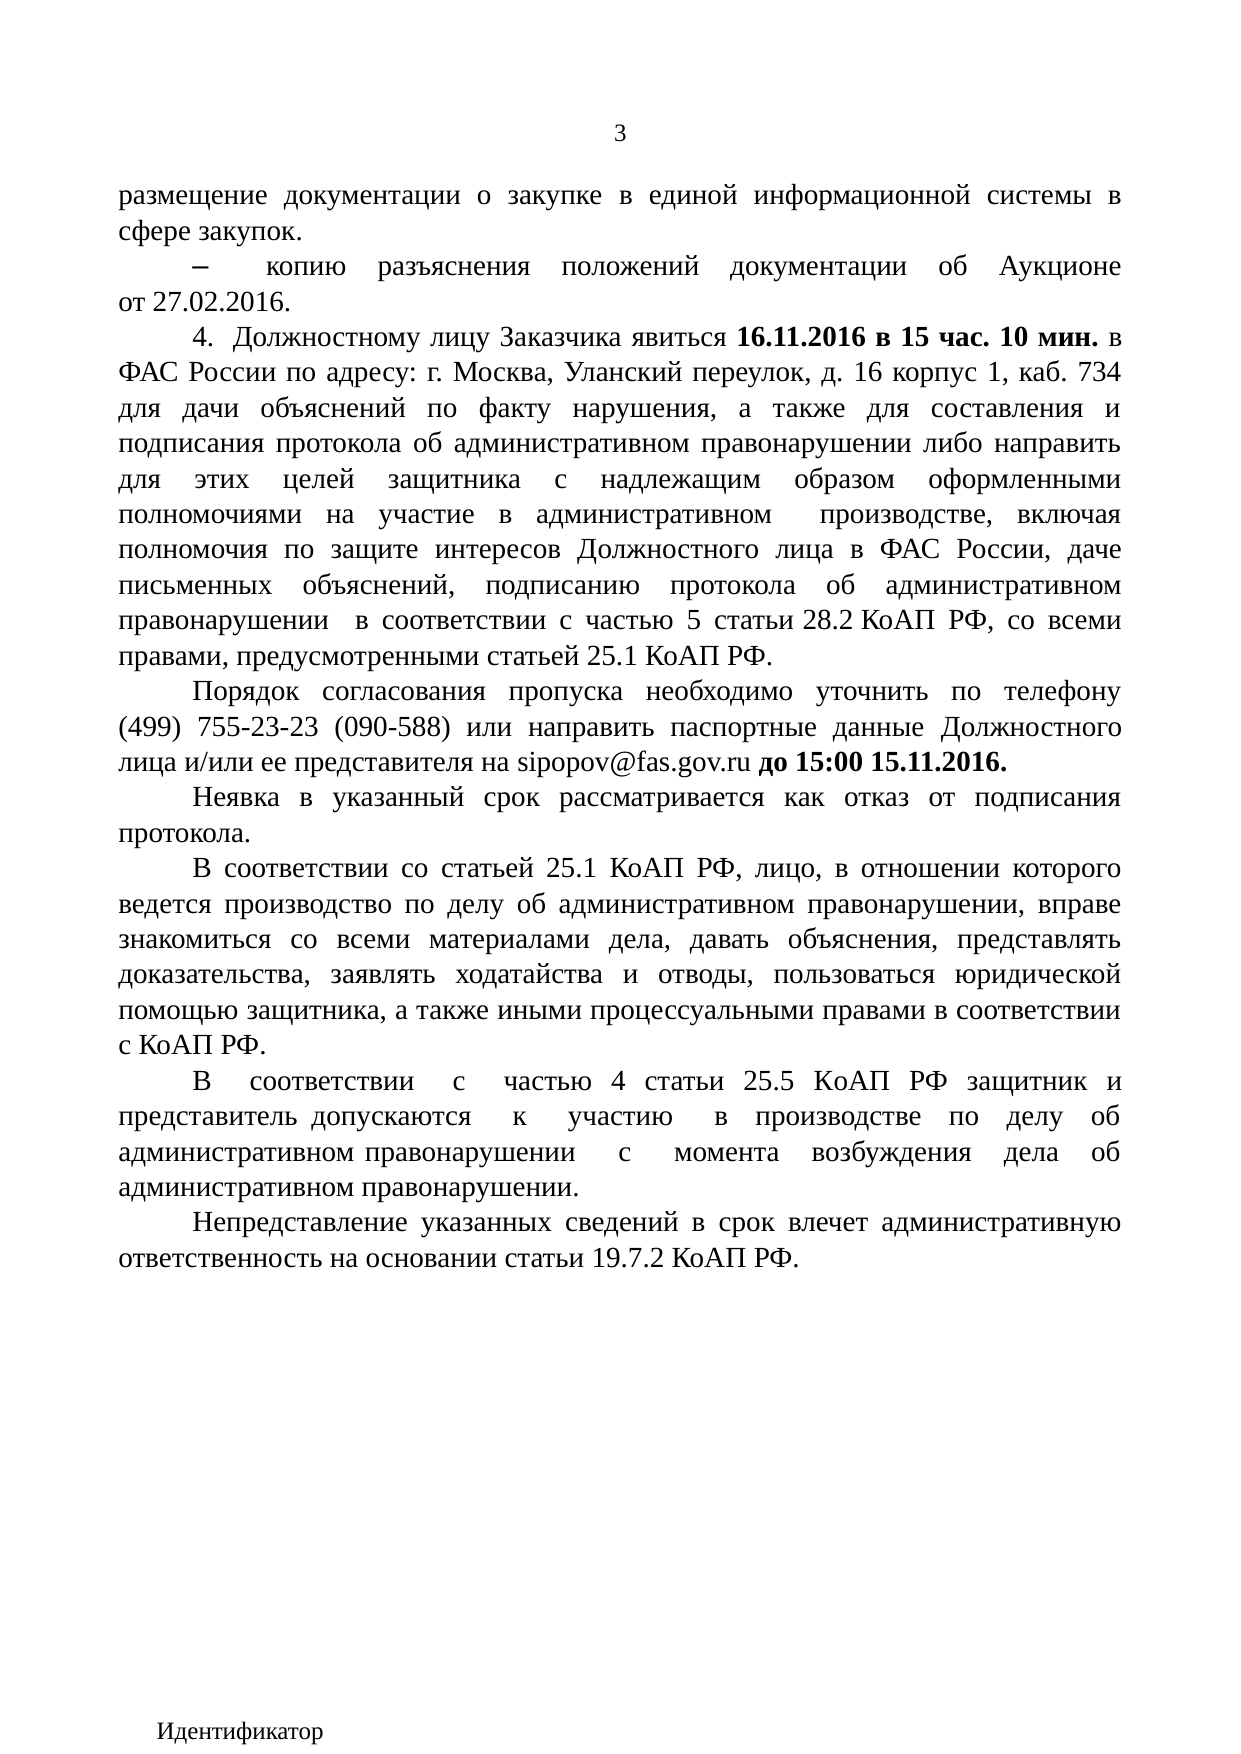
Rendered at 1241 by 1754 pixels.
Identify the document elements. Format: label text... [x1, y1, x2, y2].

text Непредставление указанных сведений в срок влечет административную ответственность на основании статьи 19.7.2 КоАП РФ. [118, 1203, 1122, 1274]
list размещение документации о закупке в единой информационной системы в сфере закупок. [118, 176, 1122, 247]
text В соответствии со статьей 25.1 КоАП РФ, лицо, в отношении которого ведется производство по делу об административном правонарушении, вправе знакомиться со всеми материалами дела, давать объяснения, представлять доказательства, заявлять ходатайства и отводы, пользоваться юридической помощью защитника, а также иными процессуальными правами в соответствии с КоАП РФ. [118, 849, 1122, 1062]
list Порядок согласования пропуска необходимо уточнить по телефону (499) 755-23-23 (090-588) или направить паспортные данные Должностного лица и/или ее представителя на sipopov@fas.gov.ru до 15:00 15.11.2016. [81, 672, 1122, 778]
list Неявка в указанный срок рассматривается как отказ от подписания протокола. [118, 778, 1122, 849]
list 4. Должностному лицу Заказчика явиться 16.11.2016 в 15 час. 10 мин. в ФАС России по адресу: г. Москва, Уланский переулок, д. 16 корпус 1, каб. 734 для дачи объяснений по факту нарушения, а также для составления и подписания протокола об административном правонарушении либо направить для этих целей защитника с надлежащим образом оформленными полномочиями на участие в административном производстве, включая полномочия по защите интересов Должностного лица в ФАС России, даче письменных объяснений, подписанию протокола об административном правонарушении в соответствии с частью 5 статьи 28.2 КоАП РФ, со всеми правами, предусмотренными статьей 25.1 КоАП РФ. [118, 318, 1122, 672]
list копию разъяснения положений документации об Аукционе от 27.02.2016. [118, 247, 1122, 318]
text В соответствии с частью 4 статьи 25.5 КоАП РФ защитник и представитель допускаются к участию в производстве по делу об административном правонарушении с момента возбуждения дела об административном правонарушении. [118, 1062, 1122, 1203]
